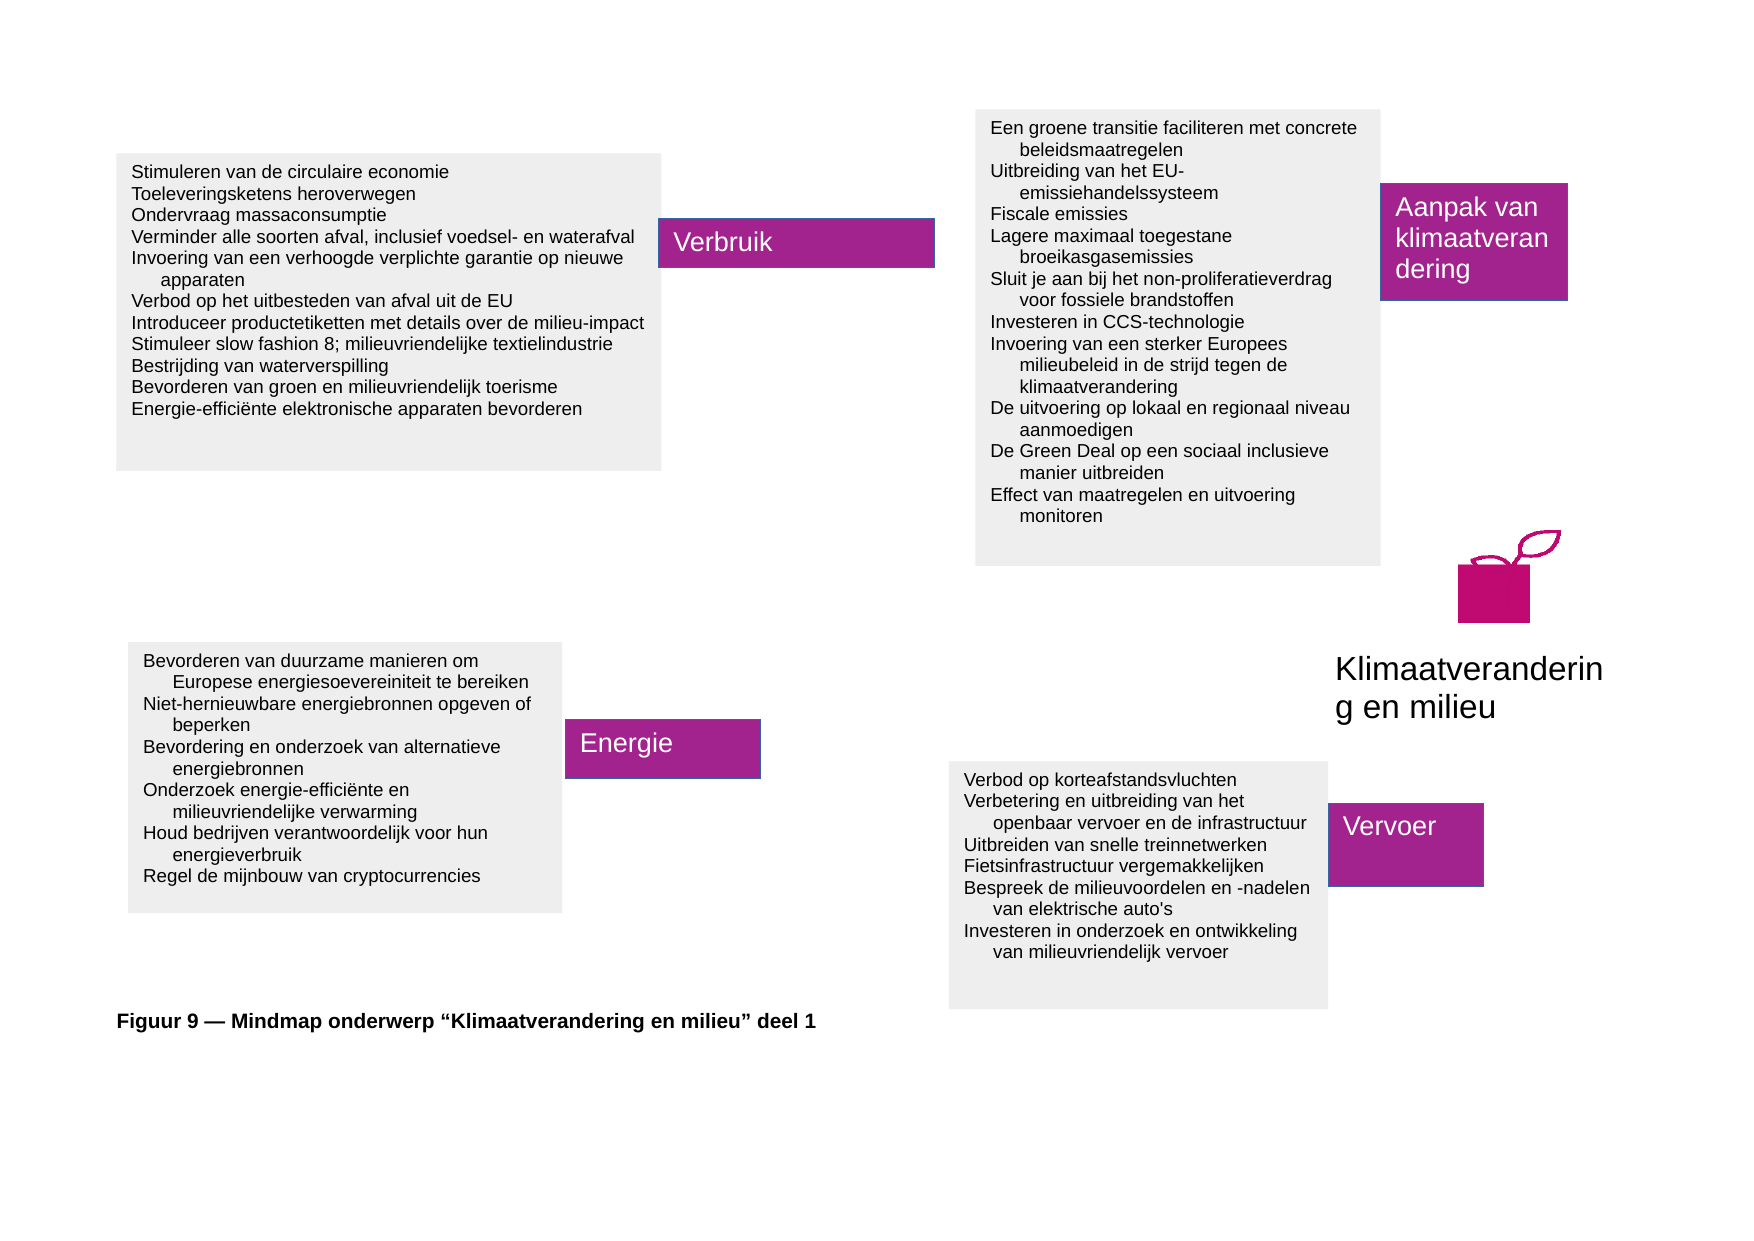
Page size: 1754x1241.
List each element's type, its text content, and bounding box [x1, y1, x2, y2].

picture [1438, 518, 1580, 625]
text Figuur 9 — Mindmap onderwerp “Klimaatverandering en milieu” deel 1 [116, 122, 1624, 1033]
